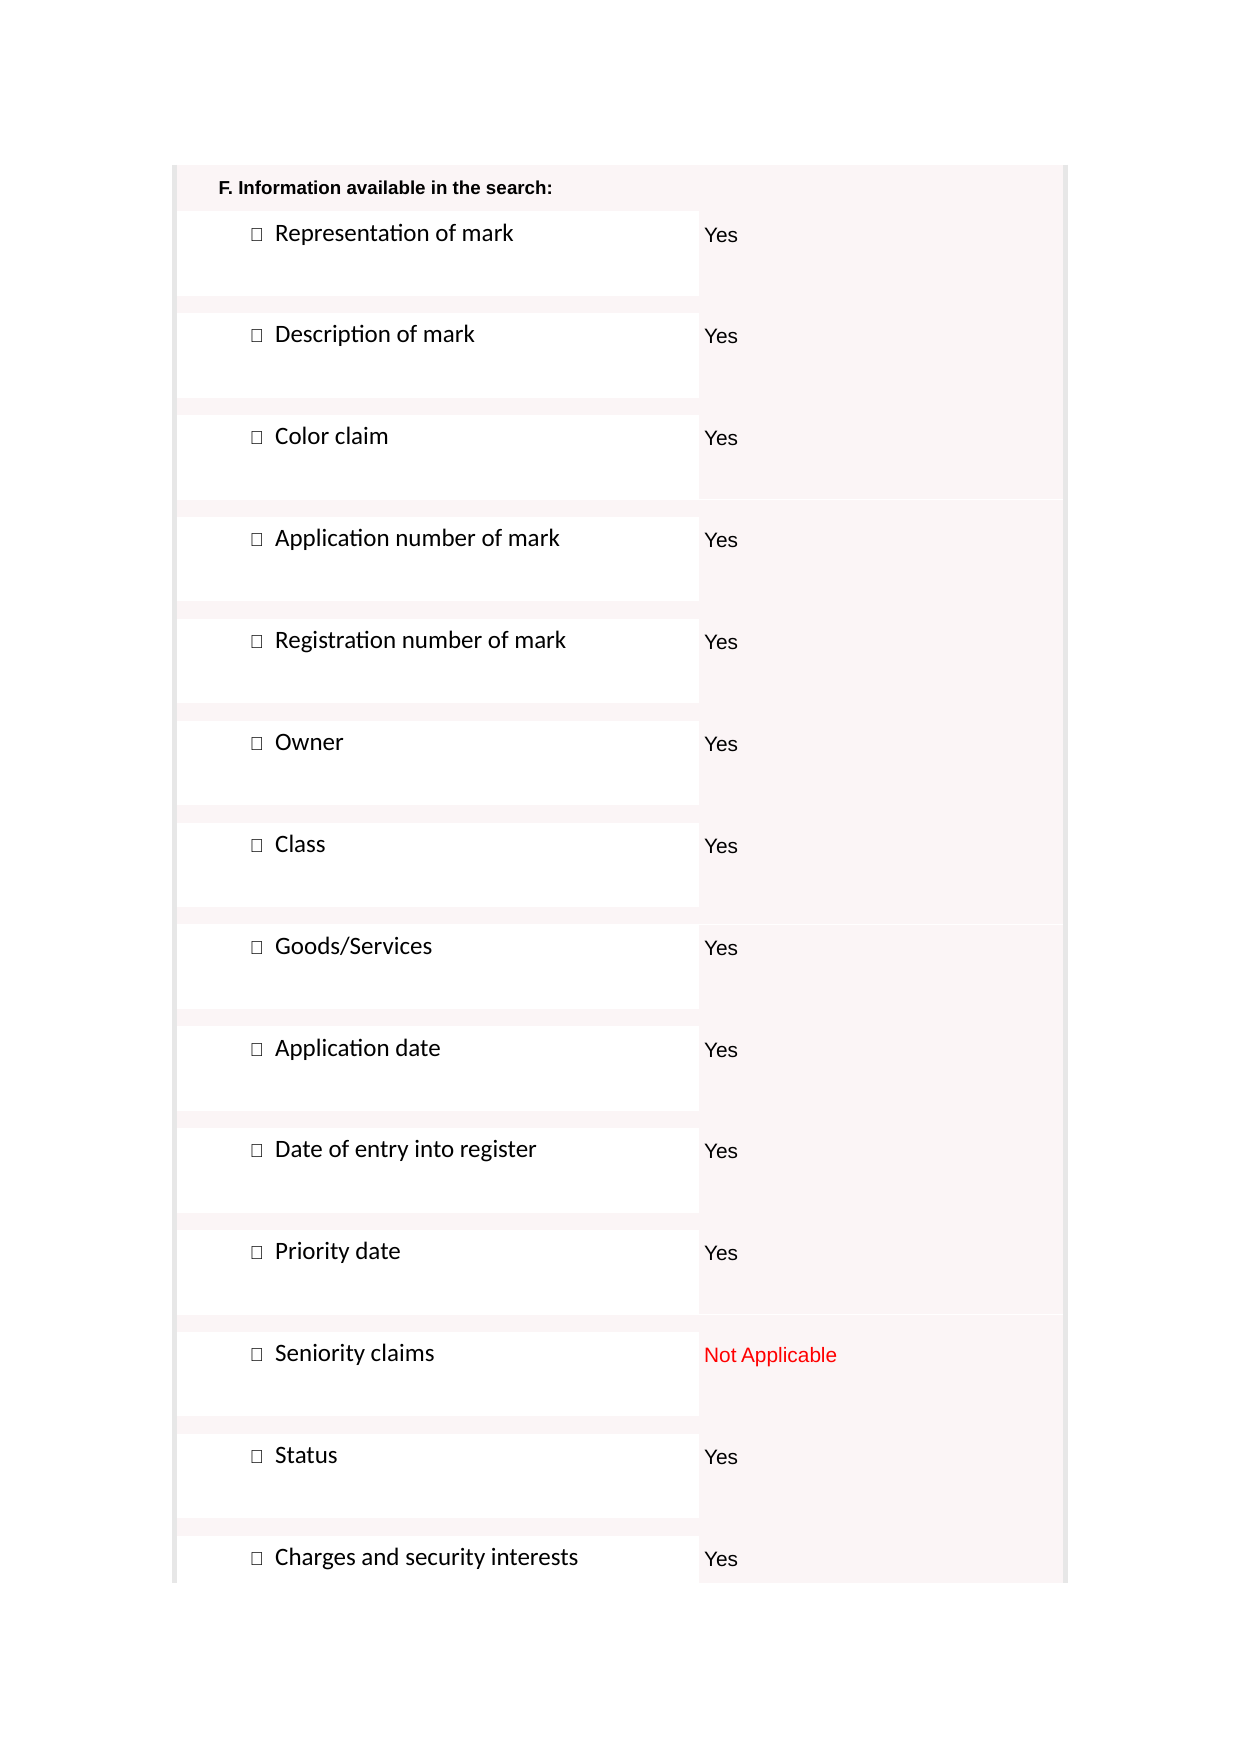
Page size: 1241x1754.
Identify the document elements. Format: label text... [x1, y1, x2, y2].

table_cell  Representation of mark [177, 211, 699, 296]
table_header [279, 1416, 1063, 1434]
table_header Yes [704, 725, 1020, 763]
table_cell [177, 1009, 279, 1026]
table_cell  Status [177, 1434, 699, 1518]
table_header Yes [704, 1439, 1020, 1476]
table_header Not Applicable [704, 1337, 1020, 1374]
table_header Yes [704, 1133, 1020, 1170]
table_cell  Class [177, 823, 699, 907]
table_cell [699, 1128, 1063, 1213]
table_cell  Color claim [177, 415, 699, 499]
table_cell [177, 1111, 279, 1128]
table_header [1020, 1235, 1050, 1272]
table_cell F. Information available in the search: [177, 165, 1063, 211]
table_cell [177, 703, 279, 721]
table_header [279, 1111, 1063, 1128]
table_cell [699, 925, 1063, 1009]
table_cell [177, 1518, 279, 1536]
table_header Yes [704, 216, 1020, 253]
table_cell [699, 1026, 1063, 1111]
table_cell  Charges and security interests [177, 1536, 699, 1583]
table_cell [699, 1536, 1063, 1583]
table_header [1020, 1337, 1050, 1374]
table_cell [699, 823, 1063, 907]
table_cell  Seniority claims [177, 1332, 699, 1416]
table_cell [699, 1434, 1063, 1518]
table_cell [699, 313, 1063, 398]
table_header [279, 703, 1063, 721]
table_cell  Priority date [177, 1230, 699, 1314]
table_header [279, 500, 1063, 517]
table_cell [177, 1416, 279, 1434]
table_cell [177, 805, 279, 823]
table_cell  Description of mark [177, 313, 699, 398]
table_header [279, 907, 1063, 924]
table_cell [699, 517, 1063, 601]
table_cell [699, 211, 1063, 296]
table_cell [699, 721, 1063, 805]
table_cell [699, 1332, 1063, 1416]
table_header Yes [704, 420, 1020, 457]
table_header [279, 398, 1063, 415]
table_cell  Application date [177, 1026, 699, 1111]
table_header [1020, 1133, 1050, 1170]
table_cell  Owner [177, 721, 699, 805]
table_header [1020, 1439, 1050, 1476]
table_header [1020, 216, 1050, 253]
table_header [1020, 522, 1050, 559]
table_cell [177, 1213, 279, 1230]
table_cell [177, 500, 279, 517]
table_header [1020, 624, 1050, 661]
table_header [279, 1518, 1063, 1536]
table_cell [177, 1315, 279, 1332]
table_header Yes [704, 827, 1020, 865]
table_cell [699, 1230, 1063, 1314]
table_header [279, 601, 1063, 619]
table_cell  Goods/Services [177, 925, 699, 1009]
table_header [1020, 827, 1050, 865]
table_header [1020, 929, 1050, 967]
table_cell [177, 398, 279, 415]
table_header [1020, 1031, 1050, 1068]
table_header [279, 1009, 1063, 1026]
table_header Yes [704, 929, 1020, 967]
table_cell [177, 601, 279, 619]
table_header [1020, 1540, 1050, 1578]
table_header [279, 1213, 1063, 1230]
table_cell [177, 907, 279, 924]
table_header [279, 296, 1063, 313]
table_cell  Date of entry into register [177, 1128, 699, 1213]
table_header Yes [704, 522, 1020, 559]
table_header Yes [704, 624, 1020, 661]
table_header Yes [704, 1031, 1020, 1068]
table_header [279, 1315, 1063, 1332]
table_cell [177, 296, 279, 313]
table_cell [699, 415, 1063, 499]
table_header Yes [704, 1540, 1020, 1578]
table_header [1020, 420, 1050, 457]
table_cell  Registration number of mark [177, 619, 699, 703]
table_header [279, 805, 1063, 823]
table_header Yes [704, 318, 1020, 355]
table_header Yes [704, 1235, 1020, 1272]
table_header [1020, 725, 1050, 763]
table_header [1020, 318, 1050, 355]
table_cell  Application number of mark [177, 517, 699, 601]
table_cell [699, 619, 1063, 703]
